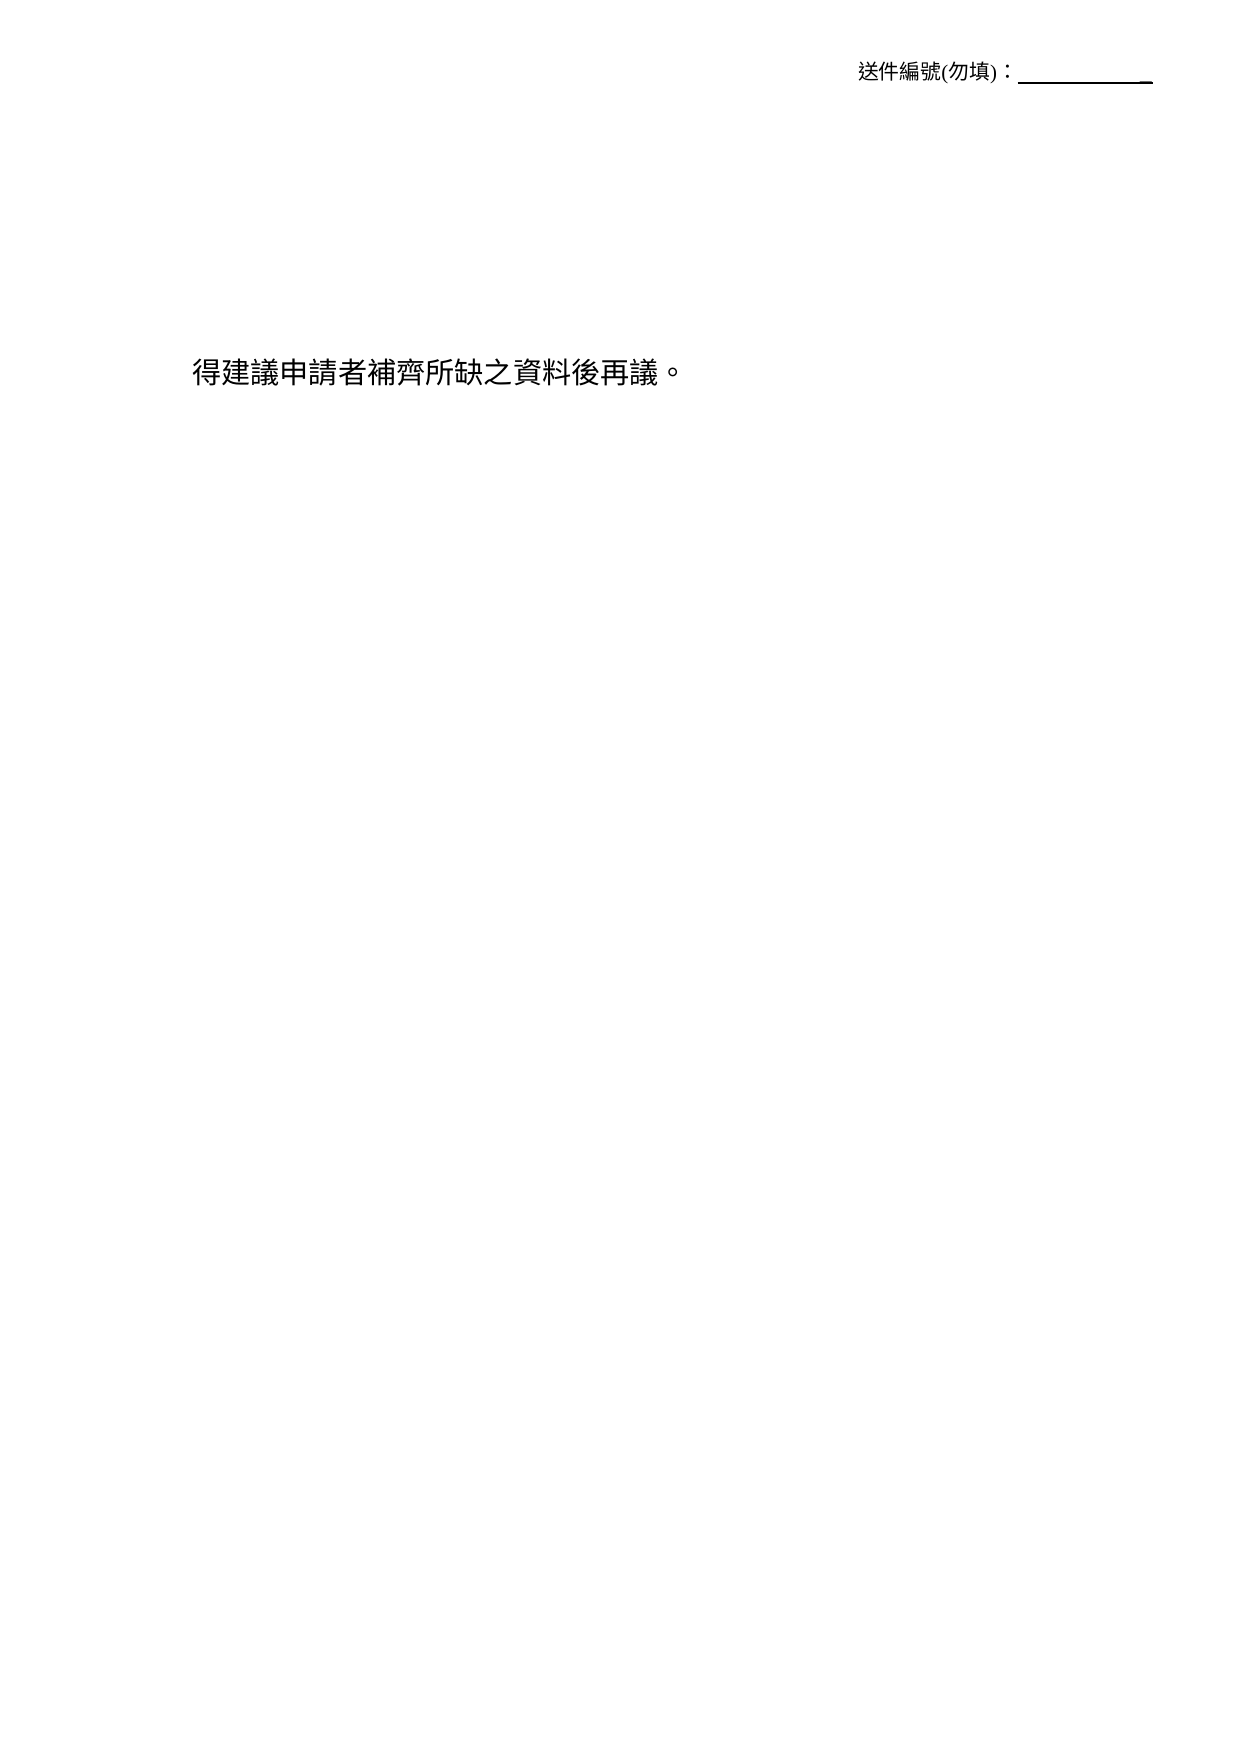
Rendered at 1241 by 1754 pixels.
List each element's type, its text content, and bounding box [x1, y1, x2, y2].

list 得建議申請者補齊所缺之資料後再議。 [103, 327, 1152, 390]
